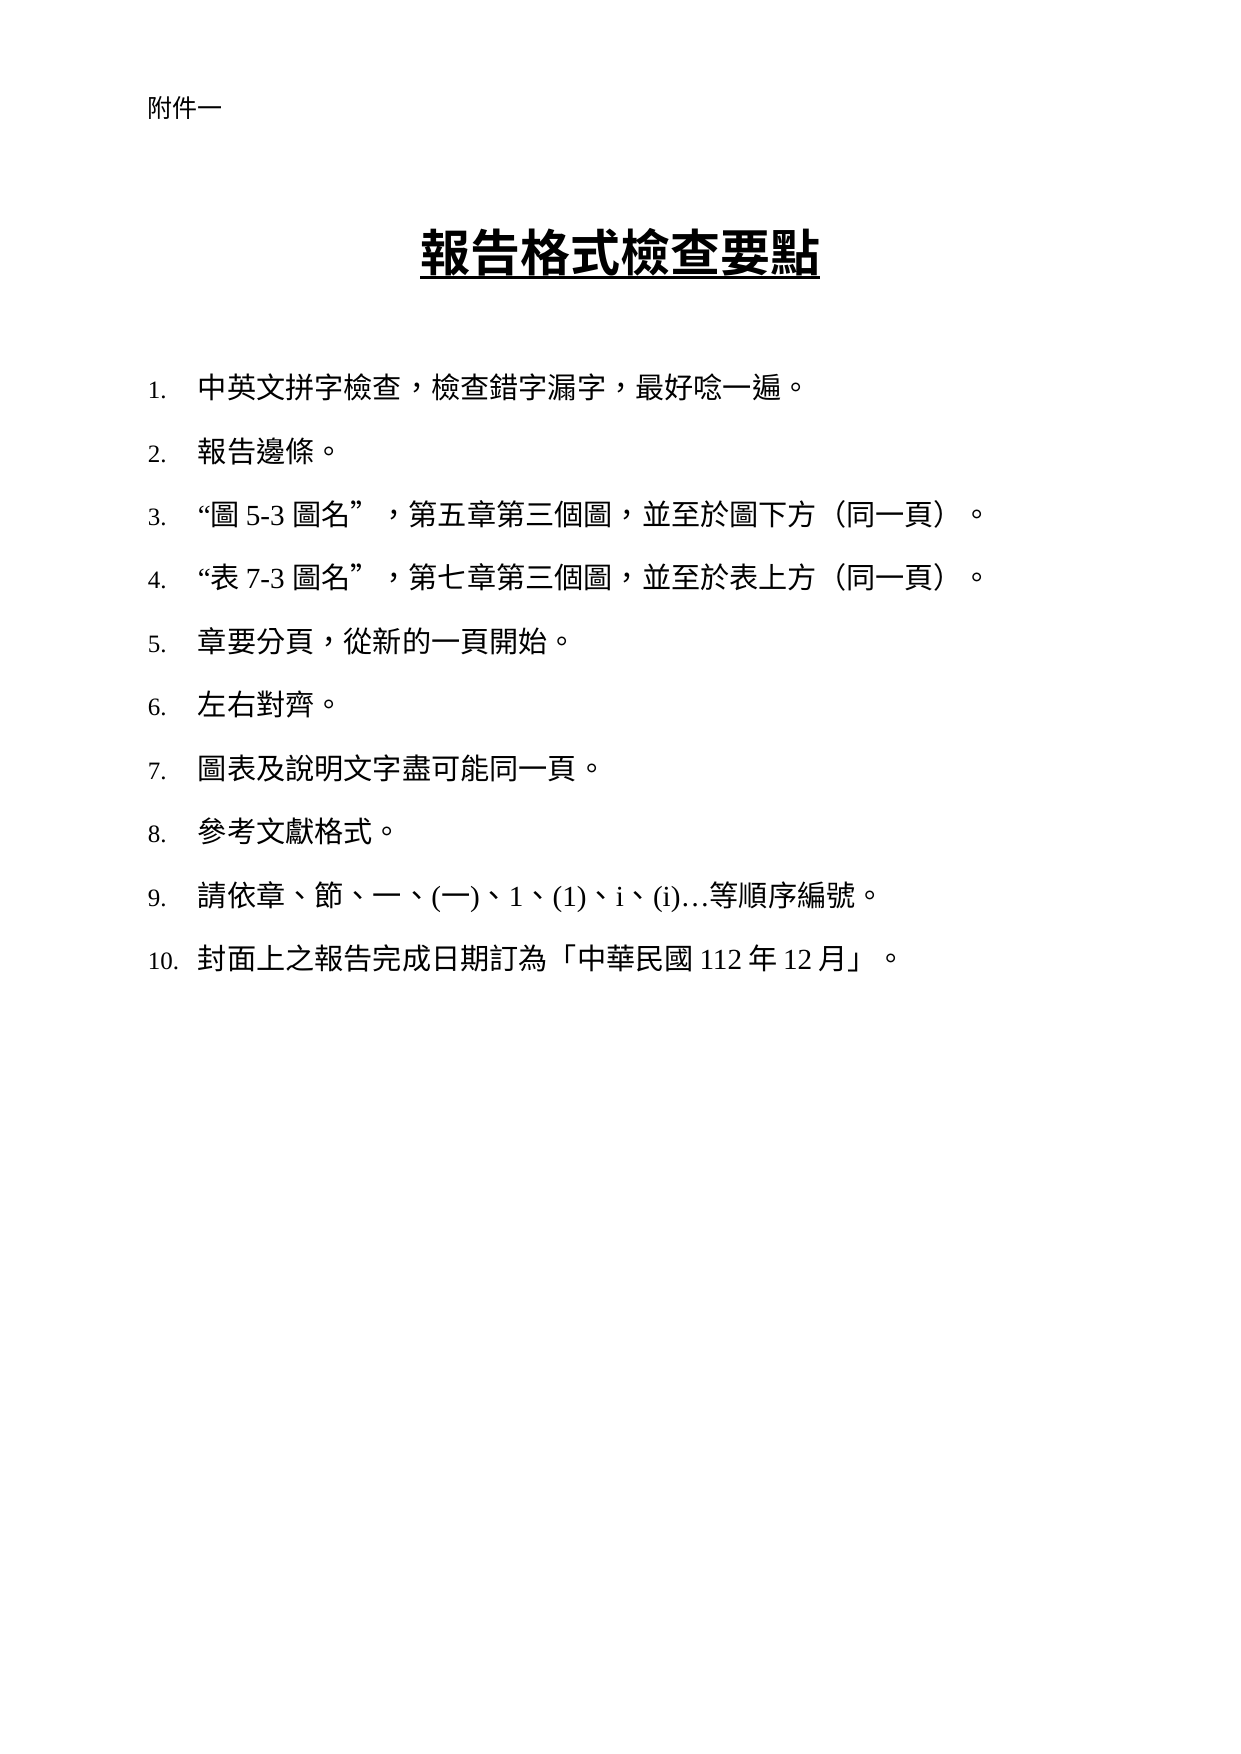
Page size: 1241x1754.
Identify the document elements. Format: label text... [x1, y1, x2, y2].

list 中英文拼字檢查，檢查錯字漏字，最好唸一遍。 [148, 365, 1092, 407]
list 章要分頁，從新的一頁開始。 [148, 618, 1092, 661]
list “圖5-3 圖名”，第五章第三個圖，並至於圖下方（同一頁）。 [148, 492, 1092, 534]
list 左右對齊。 [148, 682, 1092, 724]
list 圖表及說明文字盡可能同一頁。 [148, 745, 1092, 788]
list 參考文獻格式。 [148, 809, 1092, 851]
list 報告邊條。 [148, 428, 1092, 470]
list 封面上之報告完成日期訂為「中華民國112年12月」。 [148, 936, 1092, 978]
list 請依章、節、一、(一)、1、(1)、i、(i)…等順序編號。 [148, 872, 1092, 914]
text 報告格式檢查要點 [148, 177, 1092, 302]
list “表7-3 圖名”，第七章第三個圖，並至於表上方（同一頁）。 [148, 555, 1092, 597]
